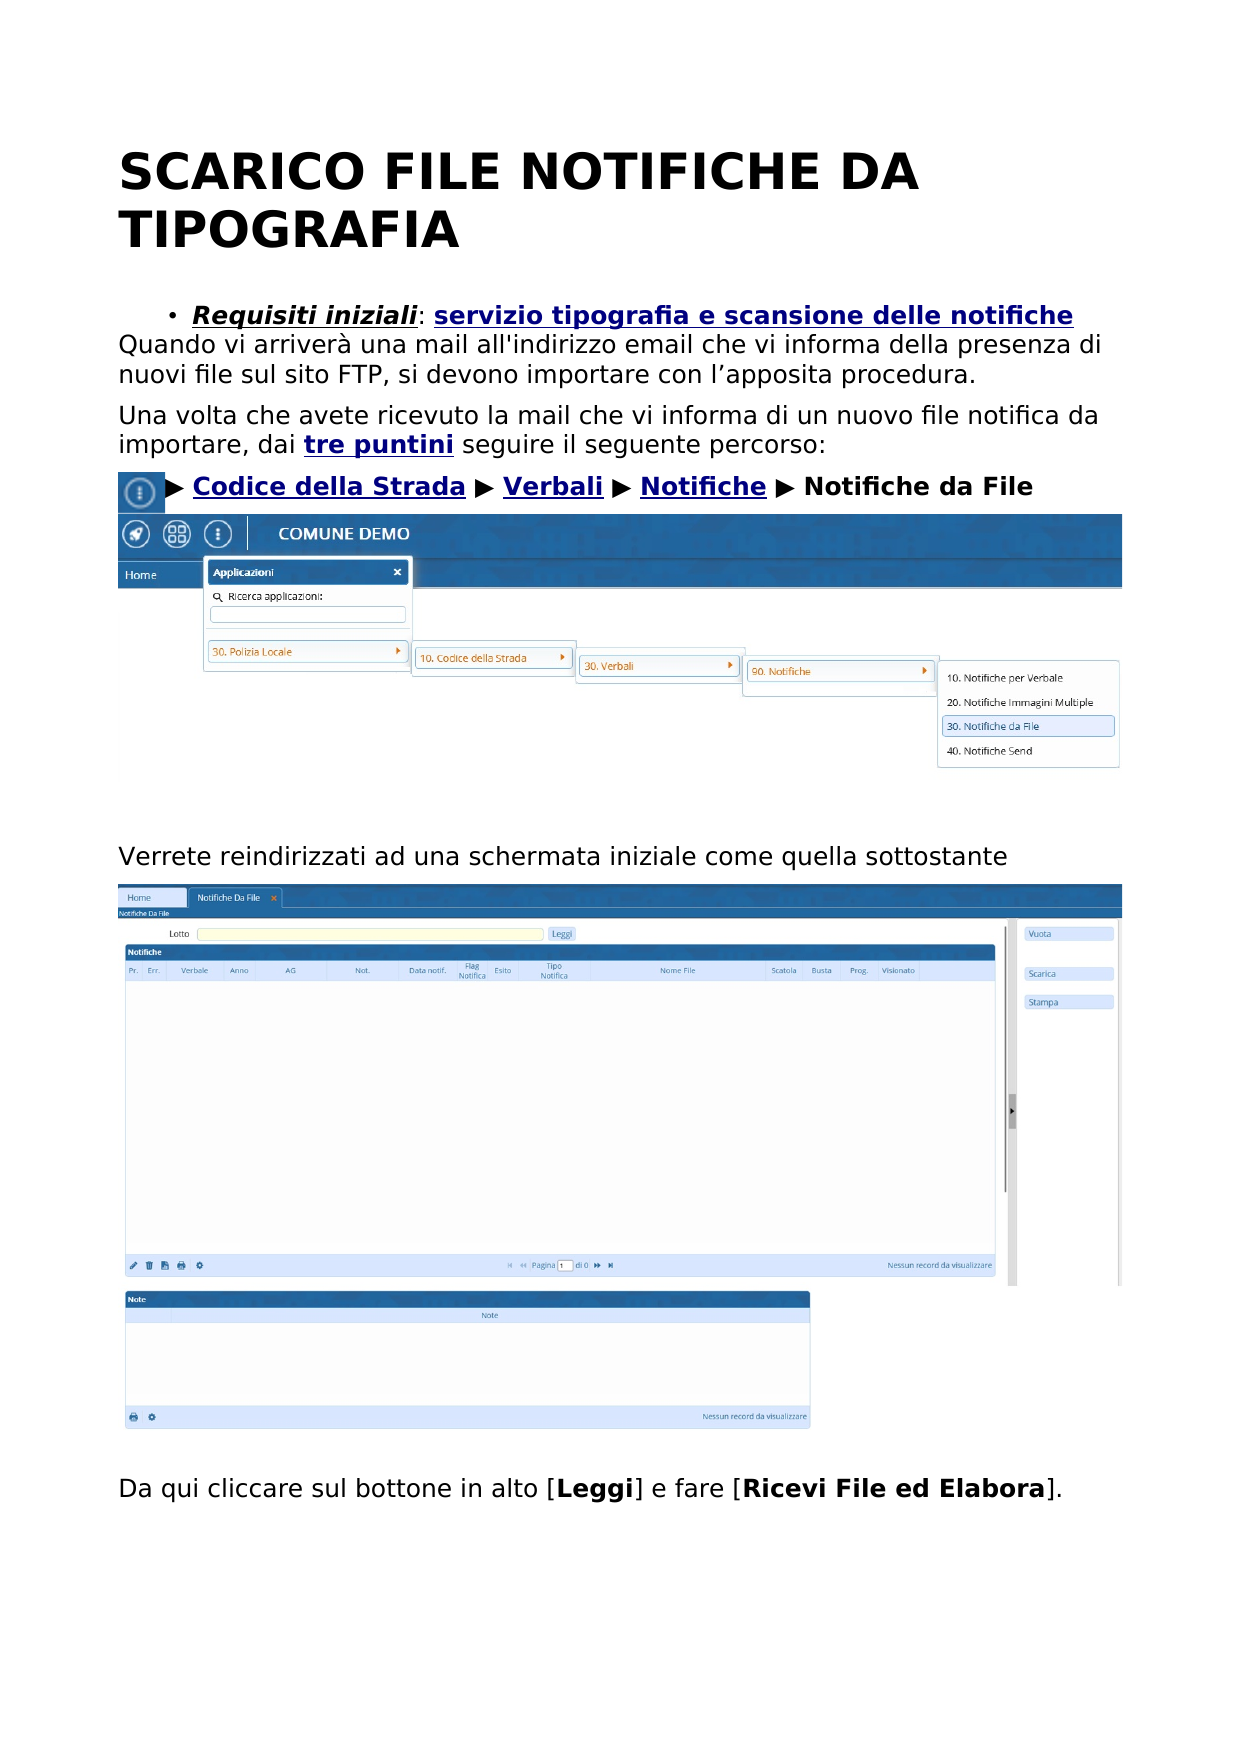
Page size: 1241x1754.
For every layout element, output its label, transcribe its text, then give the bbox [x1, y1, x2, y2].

text Una volta che avete ricevuto la mail che vi informa di un nuovo file notifica da importare, dai tre puntini seguire il seguente percorso: [118, 402, 1122, 460]
list Requisiti iniziali: servizio tipografia e scansione delle notifiche [177, 302, 1122, 331]
text Quando vi arriverà una mail all'indirizzo email che vi informa della presenza di nuovi file sul sito FTP, si devono importare con l’apposita procedura. [118, 331, 1122, 389]
picture [118, 884, 1123, 1474]
text Verrete reindirizzati ad una schermata iniziale come quella sottostante [118, 842, 1122, 872]
subtitle SCARICO FILE NOTIFICHE DA TIPOGRAFIA [118, 143, 1122, 259]
text ▶ Codice della Strada ▶ Verbali ▶ Notifiche ▶ Notifiche da File [166, 472, 1122, 502]
text Da qui cliccare sul bottone in alto [Leggi] e fare [Ricevi File ed Elabora]. [118, 1474, 1122, 1503]
picture [118, 472, 1123, 801]
